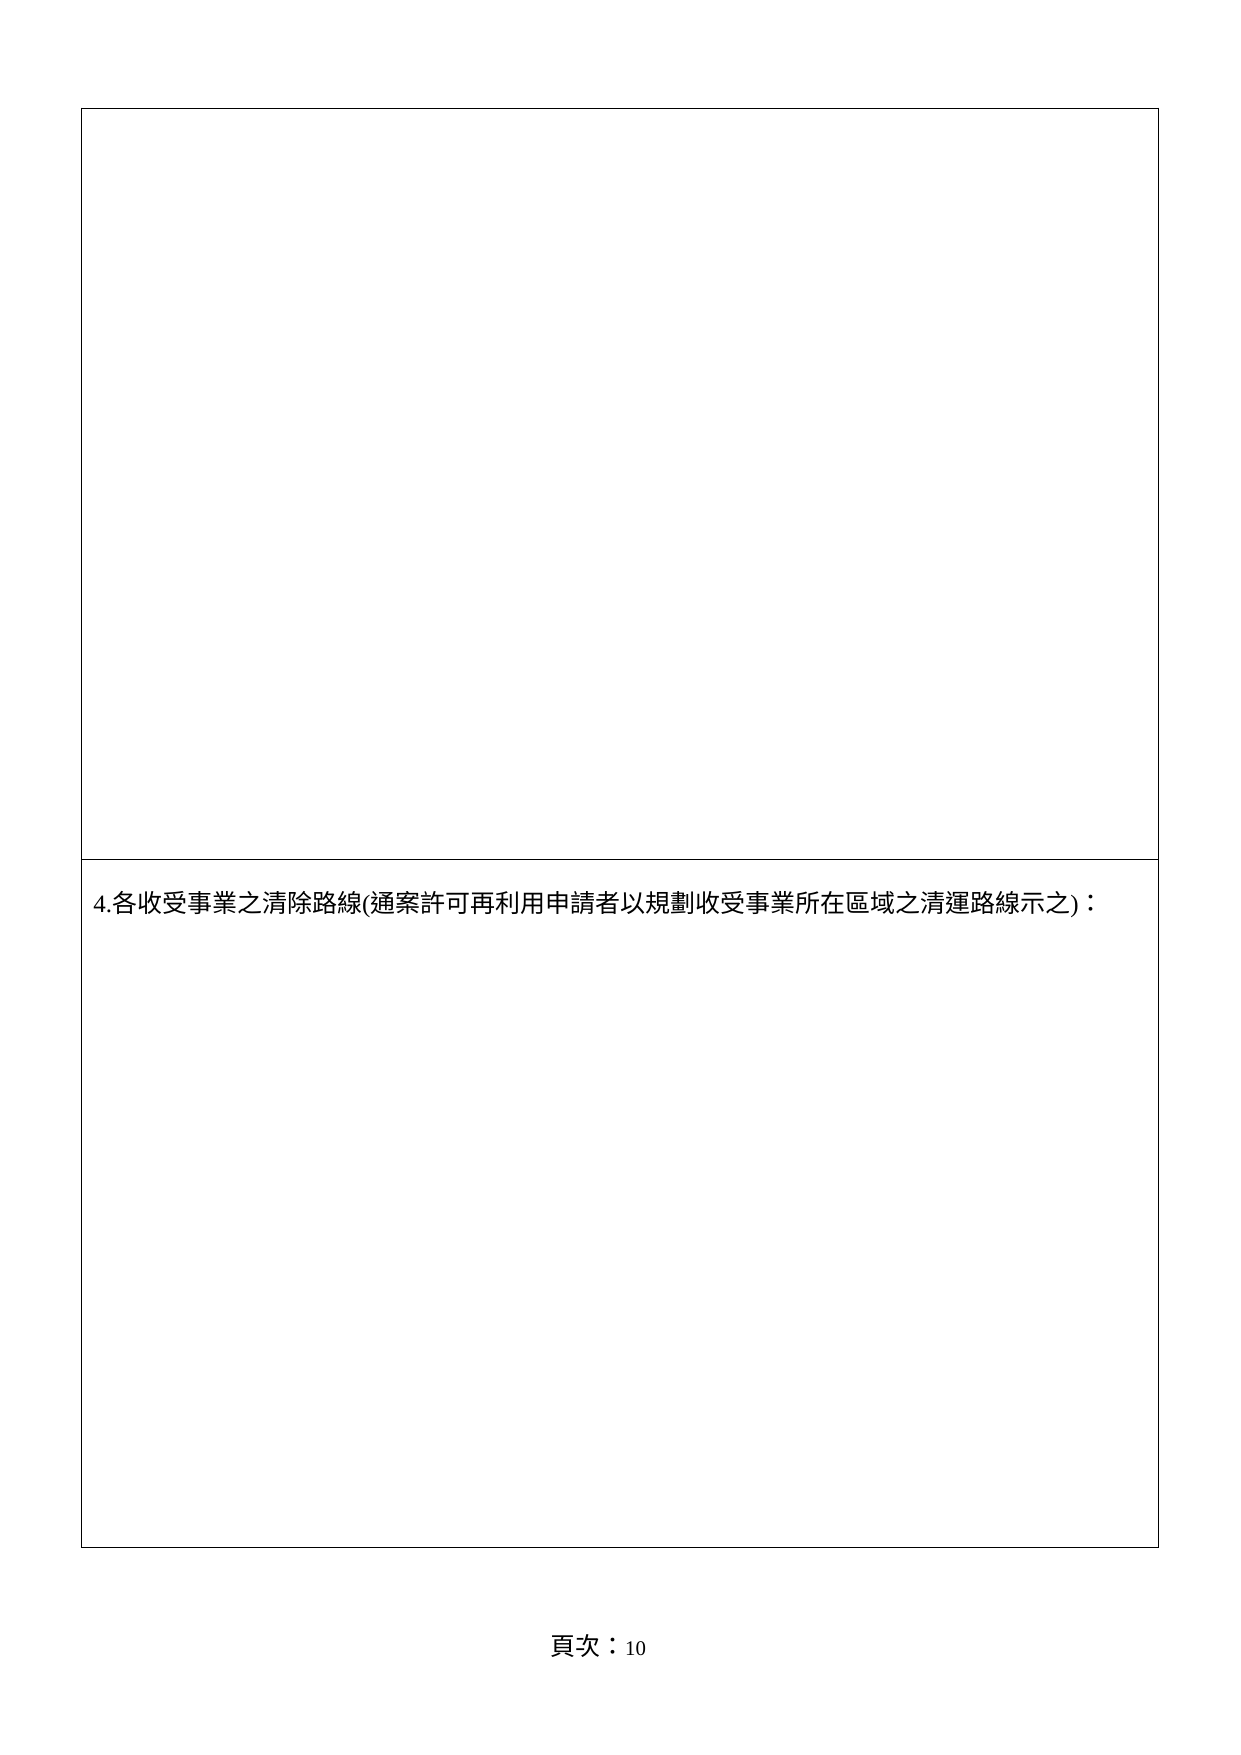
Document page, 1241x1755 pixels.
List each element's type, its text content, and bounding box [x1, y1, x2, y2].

table_cell 4.各收受事業之清除路線(通案許可再利用申請者以規劃收受事業所在區域之清運路線示之)： [82, 860, 1158, 1547]
table_cell [82, 109, 1158, 859]
